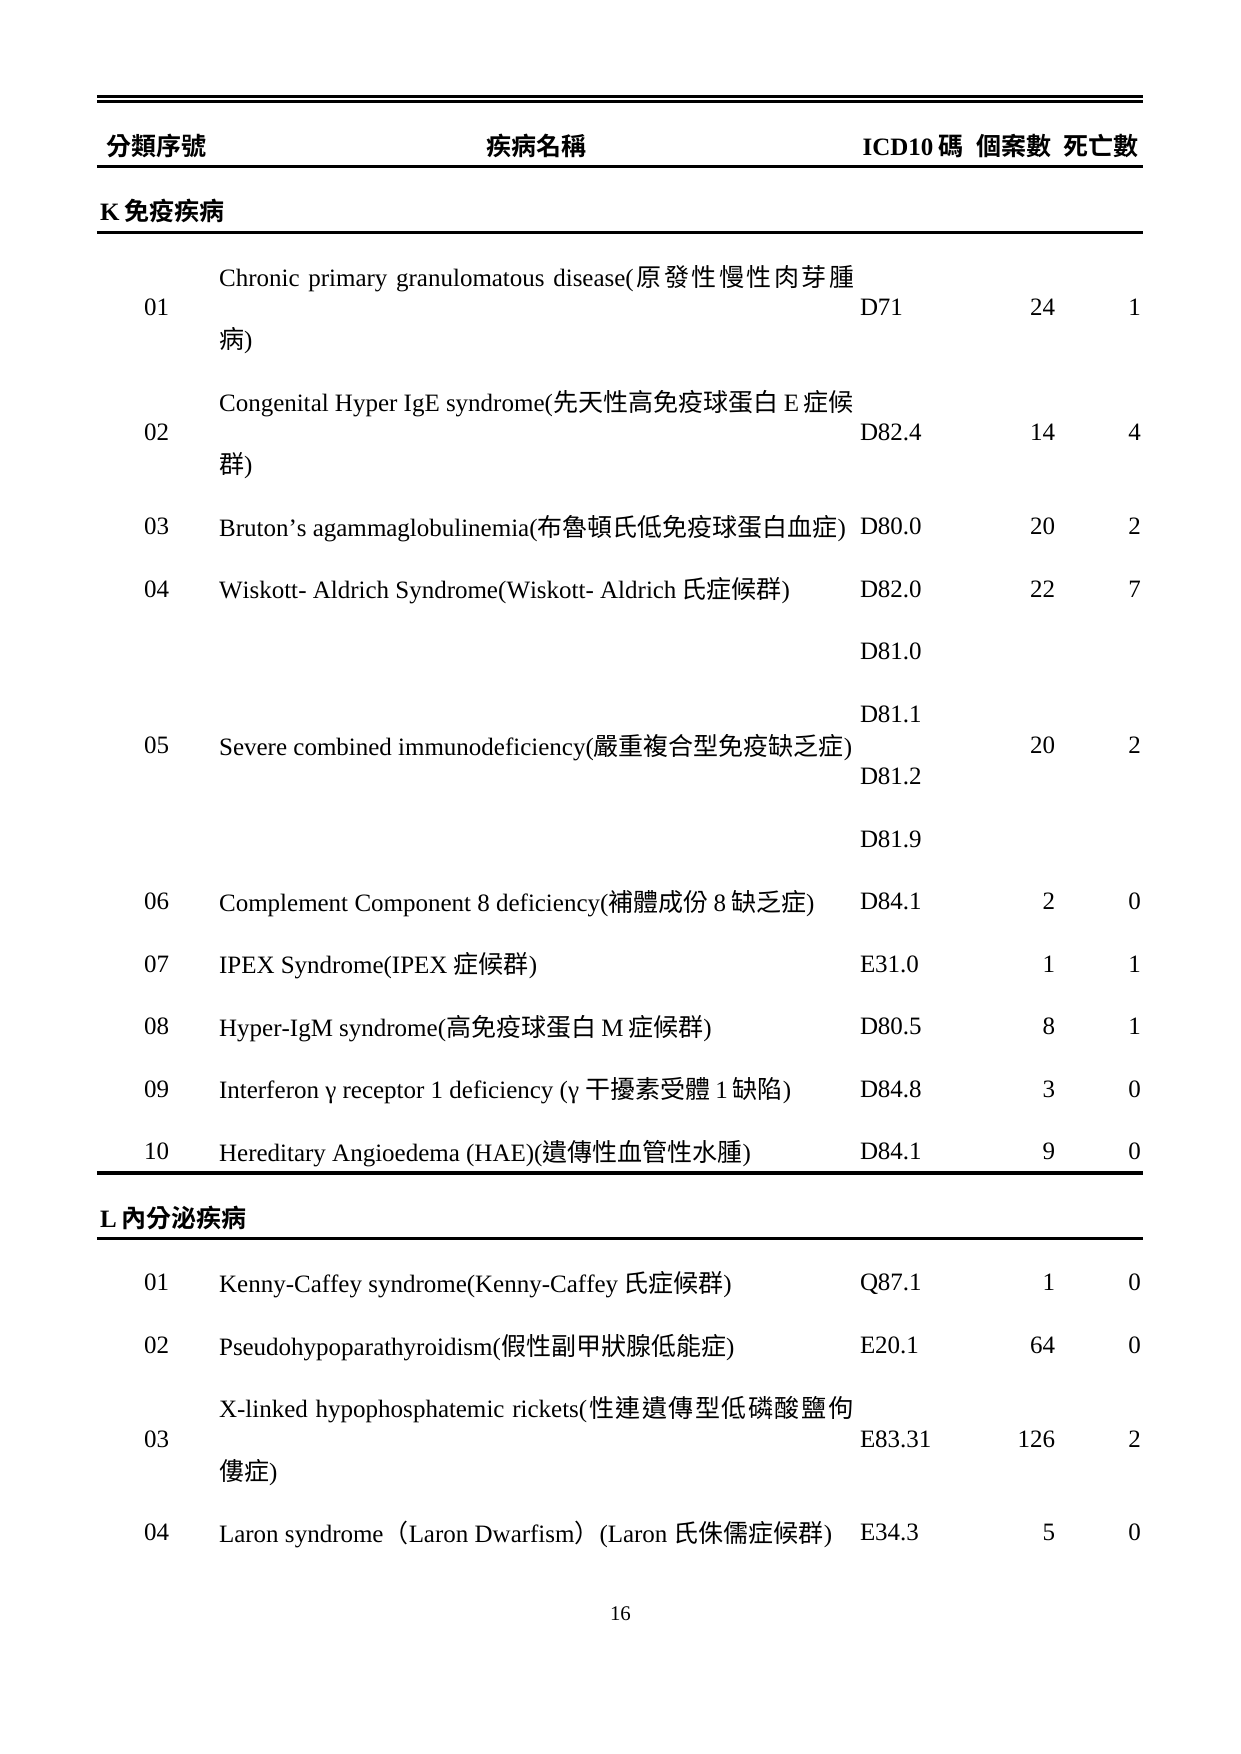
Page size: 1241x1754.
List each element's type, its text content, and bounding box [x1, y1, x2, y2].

table_cell 1 [1058, 984, 1143, 1046]
table_cell 04 [97, 1490, 216, 1553]
table_cell 1 [969, 921, 1057, 984]
table_cell 2 [1058, 609, 1143, 859]
table_cell 20 [969, 609, 1057, 859]
table_cell D71 [857, 234, 969, 359]
table_cell E83.31 [857, 1365, 969, 1490]
table_cell 22 [969, 546, 1057, 609]
table_cell 03 [97, 1365, 216, 1490]
table_cell Pseudohypoparathyroidism(假性副甲狀腺低能症) [216, 1303, 857, 1365]
table_cell 0 [1058, 1046, 1143, 1109]
table_cell 1 [969, 1240, 1057, 1303]
table_cell 8 [969, 984, 1057, 1046]
table_cell Severe combined immunodeficiency(嚴重複合型免疫缺乏症) [216, 609, 857, 859]
table_cell Congenital Hyper IgE syndrome(先天性高免疫球蛋白E症候群) [216, 359, 857, 484]
table_cell 05 [97, 609, 216, 859]
table_cell 2 [1058, 484, 1143, 546]
table_cell 03 [97, 484, 216, 546]
table_cell D84.1 [857, 1109, 969, 1171]
table_cell D82.4 [857, 359, 969, 484]
table_cell E34.3 [857, 1490, 969, 1553]
table_header ICD10碼 [857, 103, 969, 165]
table_cell K免疫疾病 [97, 168, 1143, 231]
table_cell Q87.1 [857, 1240, 969, 1303]
table_cell 7 [1058, 546, 1143, 609]
table_cell 0 [1058, 1240, 1143, 1303]
table_cell 10 [97, 1109, 216, 1171]
table_cell L內分泌疾病 [97, 1175, 1143, 1237]
table_cell D81.0 D81.1 D81.2 D81.9 [857, 609, 969, 859]
table_cell 0 [1058, 859, 1143, 921]
table_cell Complement Component 8 deficiency(補體成份8缺乏症) [216, 859, 857, 921]
table_cell Chronic primary granulomatous disease(原發性慢性肉芽腫病) [216, 234, 857, 359]
table_cell 9 [969, 1109, 1057, 1171]
table_cell D84.1 [857, 859, 969, 921]
table_cell Hereditary Angioedema (HAE)(遺傳性血管性水腫) [216, 1109, 857, 1171]
table_cell 14 [969, 359, 1057, 484]
table_cell 20 [969, 484, 1057, 546]
table_cell 24 [969, 234, 1057, 359]
table_header 分類序號 [97, 103, 216, 165]
table_cell 3 [969, 1046, 1057, 1109]
table_cell 04 [97, 546, 216, 609]
table_cell Interferon γ receptor 1 deficiency (γ 干擾素受體1缺陷) [216, 1046, 857, 1109]
table_cell 01 [97, 1240, 216, 1303]
table_header 個案數 [969, 103, 1057, 165]
table_cell D82.0 [857, 546, 969, 609]
table_cell 1 [1058, 921, 1143, 984]
table_cell Kenny-Caffey syndrome(Kenny-Caffey氏症候群) [216, 1240, 857, 1303]
table_cell D84.8 [857, 1046, 969, 1109]
table_cell 0 [1058, 1303, 1143, 1365]
table_cell 02 [97, 359, 216, 484]
table_cell Laron syndrome（Laron Dwarfism）(Laron 氏侏儒症候群) [216, 1490, 857, 1553]
table_cell 02 [97, 1303, 216, 1365]
table_cell 64 [969, 1303, 1057, 1365]
table_cell D80.5 [857, 984, 969, 1046]
table_cell 08 [97, 984, 216, 1046]
table_cell D80.0 [857, 484, 969, 546]
table_cell 1 [1058, 234, 1143, 359]
table_header 死亡數 [1058, 103, 1143, 165]
table_cell Wiskott- Aldrich Syndrome(Wiskott- Aldrich氏症候群) [216, 546, 857, 609]
table_cell 07 [97, 921, 216, 984]
table_cell 09 [97, 1046, 216, 1109]
table_cell 5 [969, 1490, 1057, 1553]
table_cell E31.0 [857, 921, 969, 984]
table_cell IPEX Syndrome(IPEX 症候群) [216, 921, 857, 984]
table_cell 0 [1058, 1109, 1143, 1171]
table_cell 126 [969, 1365, 1057, 1490]
table_cell 06 [97, 859, 216, 921]
table_cell 2 [969, 859, 1057, 921]
table_cell 0 [1058, 1490, 1143, 1553]
table_cell E20.1 [857, 1303, 969, 1365]
table_cell X-linked hypophosphatemic rickets(性連遺傳型低磷酸鹽佝僂症) [216, 1365, 857, 1490]
table_header 疾病名稱 [216, 103, 857, 165]
table_cell 4 [1058, 359, 1143, 484]
table_cell Hyper-IgM syndrome(高免疫球蛋白M症候群) [216, 984, 857, 1046]
table_cell 2 [1058, 1365, 1143, 1490]
table_cell Bruton’s agammaglobulinemia(布魯頓氏低免疫球蛋白血症) [216, 484, 857, 546]
table_cell 01 [97, 234, 216, 359]
